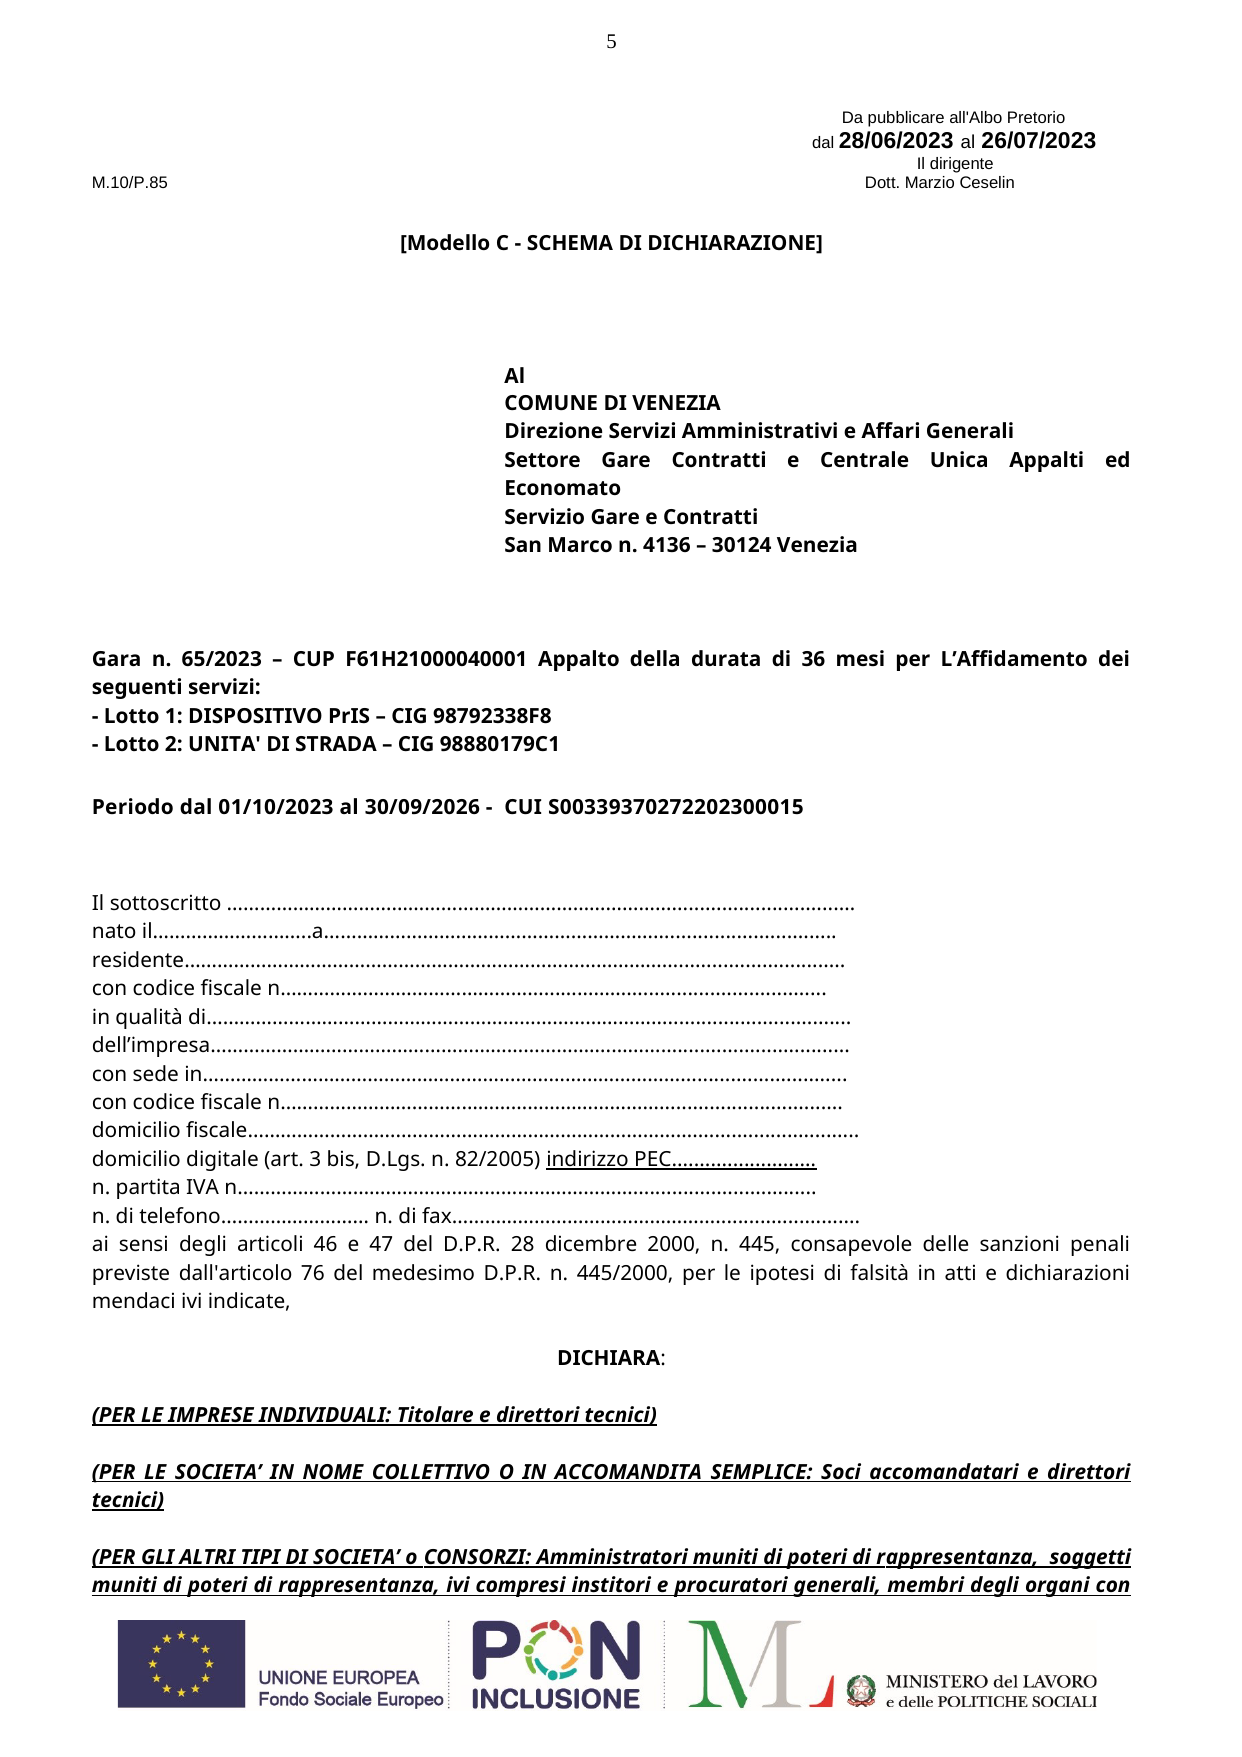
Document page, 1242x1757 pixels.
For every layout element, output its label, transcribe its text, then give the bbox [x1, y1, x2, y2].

text in qualità di…………………………………………………………………………................................. [92, 1002, 1131, 1030]
text [Modello C - SCHEMA DI DICHIARAZIONE] [92, 228, 1131, 256]
text dell’impresa……………………………………………………………….…………............................... [92, 1030, 1131, 1059]
text Periodo dal 01/10/2023 al 30/09/2026 - CUI S00339370272202300015 [92, 792, 1131, 821]
text DICHIARA: [92, 1343, 1131, 1372]
text muniti di poteri di rappresentanza, ivi compresi institori e procuratori generali, membri degli organi con [92, 1567, 1131, 1595]
text - Lotto 1: DISPOSITIVO PrIS – CIG 98792338F8 [92, 701, 1131, 729]
text domicilio digitale (art. 3 bis, D.Lgs. n. 82/2005) indirizzo PEC.......................… [92, 1144, 1131, 1172]
text (PER LE IMPRESE INDIVIDUALI: Titolare e direttori tecnici) [92, 1400, 1131, 1428]
text Gara n. 65/2023 – CUP F61H21000040001 Appalto della durata di 36 mesi per L’Affidamento dei seguenti servizi: [92, 644, 1131, 701]
picture [117, 1620, 1097, 1711]
text n. partita IVA n………………………………………………………………................................. [92, 1172, 1131, 1201]
subtitle Direzione Servizi Amministrativi e Affari Generali [504, 416, 1131, 445]
subtitle Al [504, 363, 1131, 388]
text n. di telefono……………………… n. di fax………………………………………….......................... [92, 1201, 1131, 1229]
text con sede in…………………………………………………………………………….............................. [92, 1059, 1131, 1087]
text residente……………………………………………………………………………….............................. [92, 945, 1131, 973]
subtitle Settore Gare Contratti e Centrale Unica Appalti ed Economato [504, 445, 1131, 502]
text con codice fiscale n……………………………………………………………................................. [92, 1087, 1131, 1116]
text (PER LE SOCIETA’ IN NOME COLLETTIVO O IN ACCOMANDITA SEMPLICE: Soci accomandatari e direttori [92, 1457, 1131, 1481]
text tecnici) [92, 1482, 1131, 1514]
text con codice fiscale n…………………………………………...……………................................. [92, 973, 1131, 1002]
subtitle Servizio Gare e Contratti [504, 502, 1131, 530]
text (PER GLI ALTRI TIPI DI SOCIETA’ o CONSORZI: Amministratori muniti di poteri di rappresentanza, soggetti [92, 1542, 1131, 1566]
text Il sottoscritto ………………………………………………………………………..............................… [92, 888, 1131, 917]
text domicilio fiscale……………………………………………………………………….............................. [92, 1116, 1131, 1144]
text San Marco n. 4136 – 30124 Venezia [504, 530, 1131, 559]
text - Lotto 2: UNITA' DI STRADA – CIG 98880179C1 [92, 729, 1131, 758]
text ai sensi degli articoli 46 e 47 del D.P.R. 28 dicembre 2000, n. 445, consapevole delle sanzioni penali previste dall'articolo 76 del medesimo D.P.R. n. 445/2000, per le ipotesi di falsità in atti e dichiarazioni mendaci ivi indicate, [92, 1229, 1131, 1315]
subtitle COMUNE DI VENEZIA [504, 388, 1131, 416]
text nato il………………………..a……………………………………………………….............................. [92, 917, 1131, 945]
